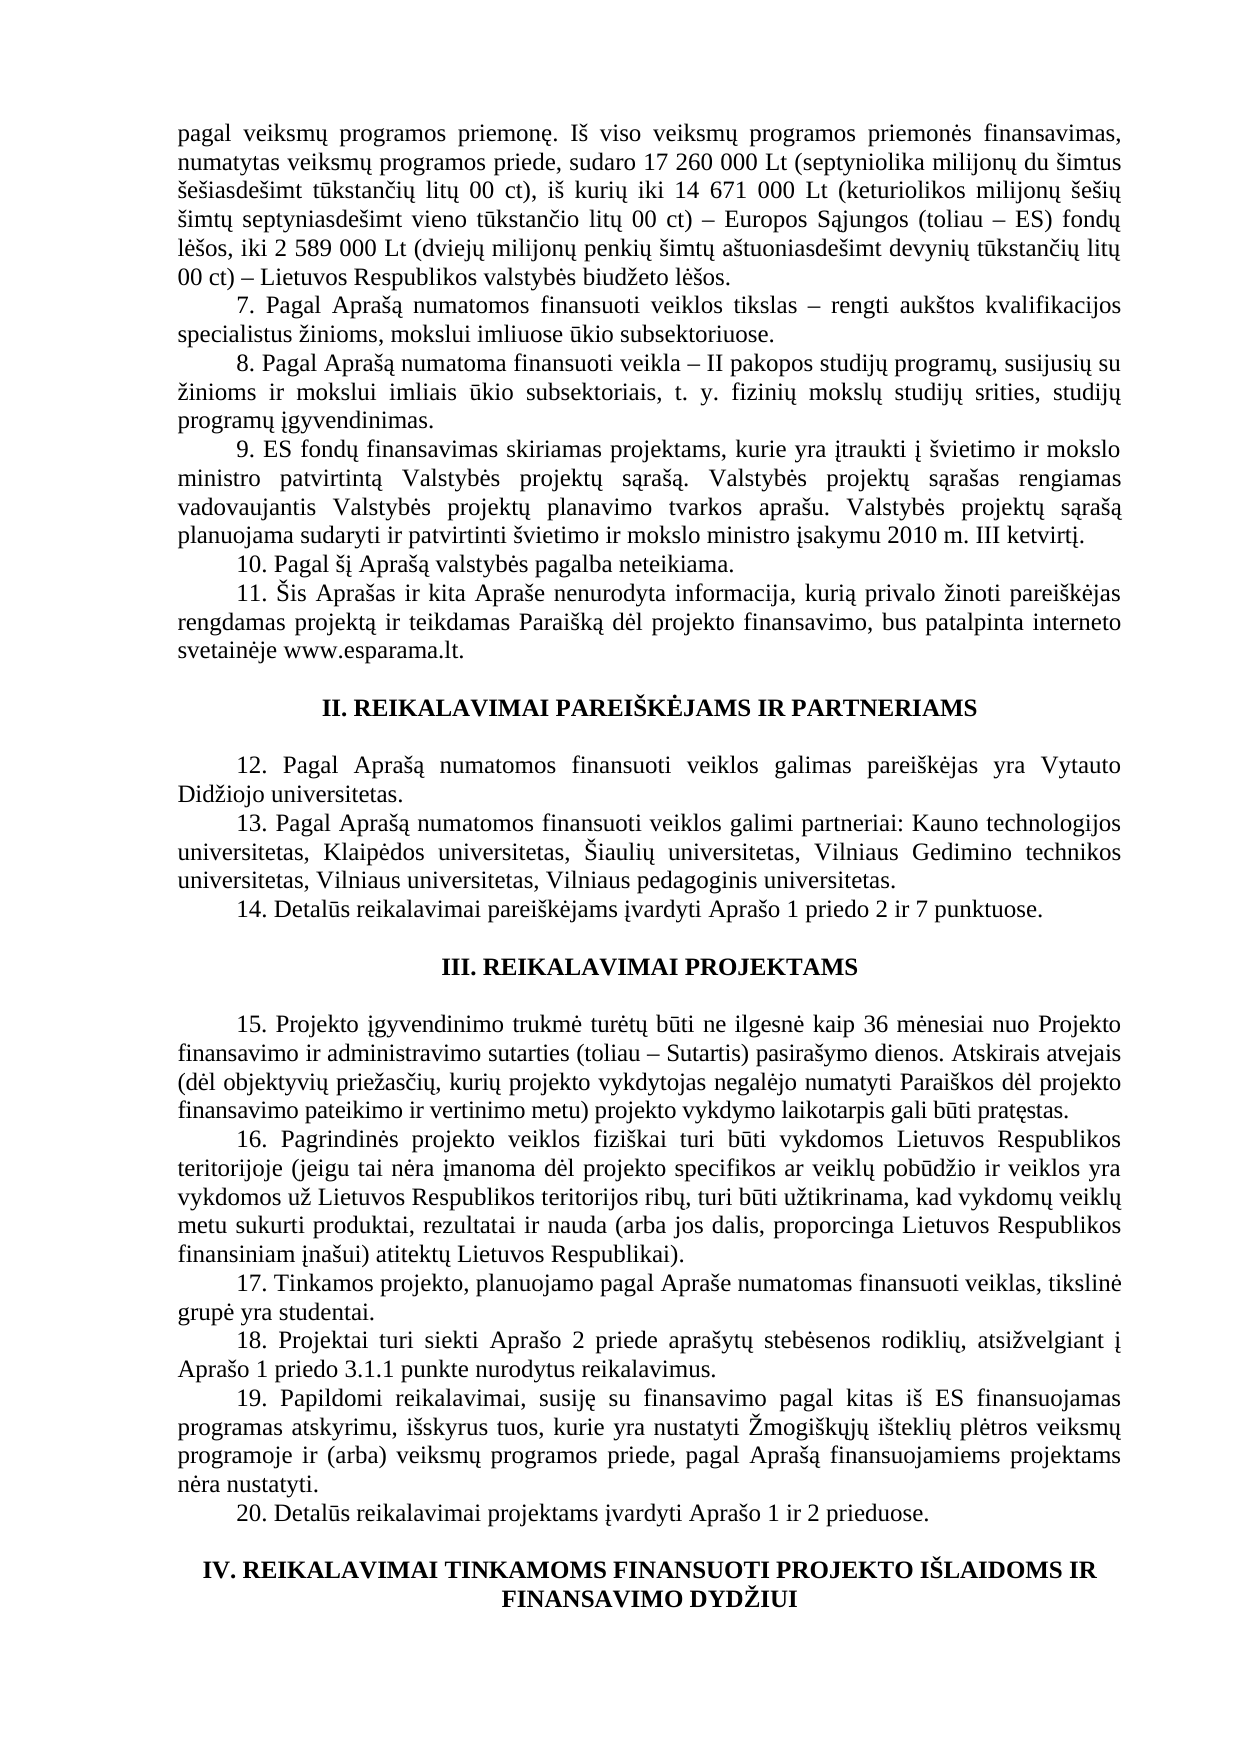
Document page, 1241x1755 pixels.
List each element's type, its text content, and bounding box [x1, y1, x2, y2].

text 11. Šis Aprašas ir kita Apraše nenurodyta informacija, kurią privalo žinoti pareiškėjas rengdamas projektą ir teikdamas Paraišką dėl projekto finansavimo, bus patalpinta interneto svetainėje www.esparama.lt. [177, 578, 1122, 664]
text 10. Pagal šį Aprašą valstybės pagalba neteikiama. [177, 549, 1122, 578]
text 7. Pagal Aprašą numatomos finansuoti veiklos tikslas – rengti aukštos kvalifikacijos specialistus žinioms, mokslui imliuose ūkio subsektoriuose. [177, 291, 1122, 348]
text 20. Detalūs reikalavimai projektams įvardyti Aprašo 1 ir 2 prieduose. [177, 1498, 1122, 1527]
text III. Reikalavimai projektams [177, 952, 1122, 981]
text 17. Tinkamos projekto, planuojamo pagal Apraše numatomas finansuoti veiklas, tikslinė grupė yra studentai. [177, 1268, 1122, 1326]
text 13. Pagal Aprašą numatomos finansuoti veiklos galimi partneriai: Kauno technologijos universitetas, Klaipėdos universitetas, Šiaulių universitetas, Vilniaus Gedimino technikos universitetas, Vilniaus universitetas, Vilniaus pedagoginis universitetas. [177, 808, 1122, 894]
text 15. Projekto įgyvendinimo trukmė turėtų būti ne ilgesnė kaip 36 mėnesiai nuo Projekto finansavimo ir administravimo sutarties (toliau – Sutartis) pasirašymo dienos. Atskirais atvejais (dėl objektyvių priežasčių, kurių projekto vykdytojas negalėjo numatyti Paraiškos dėl projekto finansavimo pateikimo ir vertinimo metu) projekto vykdymo laikotarpis gali būti pratęstas. [177, 1009, 1122, 1124]
text 8. Pagal Aprašą numatoma finansuoti veikla – II pakopos studijų programų, susijusių su žinioms ir mokslui imliais ūkio subsektoriais, t. y. fizinių mokslų studijų srities, studijų programų įgyvendinimas. [177, 348, 1122, 434]
text 9. ES fondų finansavimas skiriamas projektams, kurie yra įtraukti į švietimo ir mokslo ministro patvirtintą Valstybės projektų sąrašą. Valstybės projektų sąrašas rengiamas vadovaujantis Valstybės projektų planavimo tvarkos aprašu. Valstybės projektų sąrašą planuojama sudaryti ir patvirtinti švietimo ir mokslo ministro įsakymu 2010 m. III ketvirtį. [177, 434, 1122, 549]
text 14. Detalūs reikalavimai pareiškėjams įvardyti Aprašo 1 priedo 2 ir 7 punktuose. [177, 894, 1122, 923]
text pagal veiksmų programos priemonę. Iš viso veiksmų programos priemonės finansavimas, numatytas veiksmų programos priede, sudaro 17 260 000 Lt (septyniolika milijonų du šimtus šešiasdešimt tūkstančių litų 00 ct), iš kurių iki 14 671 000 Lt (keturiolikos milijonų šešių šimtų septyniasdešimt vieno tūkstančio litų 00 ct) – Europos Sąjungos (toliau – ES) fondų lėšos, iki 2 589 000 Lt (dviejų milijonų penkių šimtų aštuoniasdešimt devynių tūkstančių litų 00 ct) – Lietuvos Respublikos valstybės biudžeto lėšos. [177, 118, 1122, 291]
text 12. Pagal Aprašą numatomos finansuoti veiklos galimas pareiškėjas yra Vytauto Didžiojo universitetas. [177, 751, 1122, 808]
text II. REIKALAVIMAI PAREIŠKĖJAMS IR PARTNERIAMS [177, 693, 1122, 722]
text 19. Papildomi reikalavimai, susiję su finansavimo pagal kitas iš ES finansuojamas programas atskyrimu, išskyrus tuos, kurie yra nustatyti Žmogiškųjų išteklių plėtros veiksmų programoje ir (arba) veiksmų programos priede, pagal Aprašą finansuojamiems projektams nėra nustatyti. [177, 1383, 1122, 1498]
text 18. Projektai turi siekti Aprašo 2 priede aprašytų stebėsenos rodiklių, atsižvelgiant į Aprašo 1 priedo 3.1.1 punkte nurodytus reikalavimus. [177, 1326, 1122, 1383]
text IV. REIKALAVIMAI TINKAMOMS FINANSUOTI PROJEKTO IŠLAIDOMS IR FINANSAVIMO DYDŽIUI [177, 1556, 1122, 1613]
text 16. Pagrindinės projekto veiklos fiziškai turi būti vykdomos Lietuvos Respublikos teritorijoje (jeigu tai nėra įmanoma dėl projekto specifikos ar veiklų pobūdžio ir veiklos yra vykdomos už Lietuvos Respublikos teritorijos ribų, turi būti užtikrinama, kad vykdomų veiklų metu sukurti produktai, rezultatai ir nauda (arba jos dalis, proporcinga Lietuvos Respublikos finansiniam įnašui) atitektų Lietuvos Respublikai). [177, 1124, 1122, 1268]
